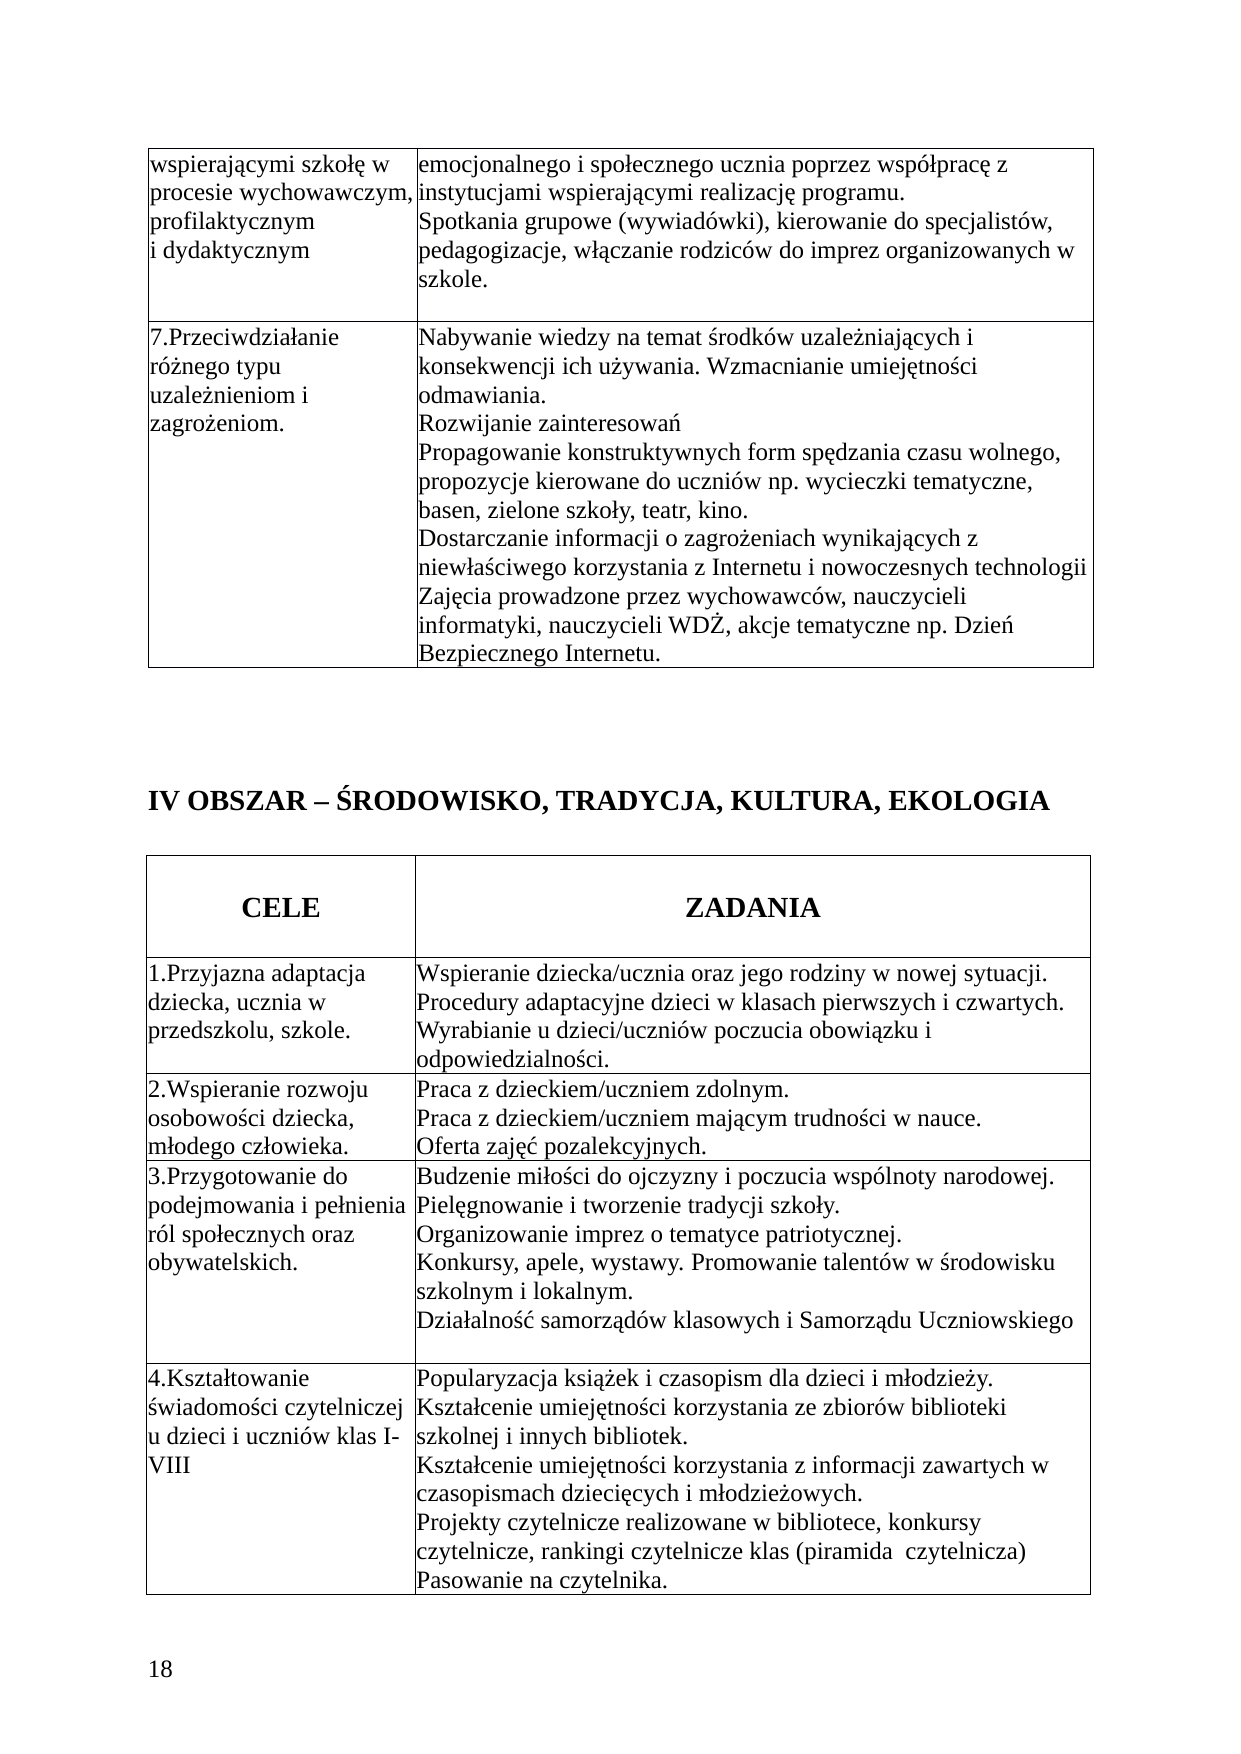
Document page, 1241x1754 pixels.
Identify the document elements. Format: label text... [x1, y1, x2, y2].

table_cell Nabywanie wiedzy na temat środków uzależniających i konsekwencji ich używania. Wzmacnianie umiejętności odmawiania. Rozwijanie zainteresowań Propagowanie konstruktywnych form spędzania czasu wolnego, propozycje kierowane do uczniów np. wycieczki tematyczne, basen, zielone szkoły, teatr, kino. Dostarczanie informacji o zagrożeniach wynikających z niewłaściwego korzystania z Internetu i nowoczesnych technologii Zajęcia prowadzone przez wychowawców, nauczycieli informatyki, nauczycieli WDŻ, akcje tematyczne np. Dzień Bezpiecznego Internetu. [418, 322, 1093, 667]
table_cell Praca z dzieckiem/uczniem zdolnym. Praca z dzieckiem/uczniem mającym trudności w nauce. Oferta zajęć pozalekcyjnych. [416, 1074, 1090, 1160]
table_header CELE [147, 856, 415, 957]
table_cell Popularyzacja książek i czasopism dla dzieci i młodzieży. Kształcenie umiejętności korzystania ze zbiorów biblioteki szkolnej i innych bibliotek. Kształcenie umiejętności korzystania z informacji zawartych w czasopismach dziecięcych i młodzieżowych. Projekty czytelnicze realizowane w bibliotece, konkursy czytelnicze, rankingi czytelnicze klas (piramida czytelnicza) Pasowanie na czytelnika. [416, 1364, 1090, 1593]
table_cell emocjonalnego i społecznego ucznia poprzez współpracę z instytucjami wspierającymi realizację programu. Spotkania grupowe (wywiadówki), kierowanie do specjalistów, pedagogizacje, włączanie rodziców do imprez organizowanych w szkole. [418, 149, 1093, 321]
table_cell Budzenie miłości do ojczyzny i poczucia wspólnoty narodowej. Pielęgnowanie i tworzenie tradycji szkoły. Organizowanie imprez o tematyce patriotycznej. Konkursy, apele, wystawy. Promowanie talentów w środowisku szkolnym i lokalnym. Działalność samorządów klasowych i Samorządu Uczniowskiego [416, 1161, 1090, 1362]
table_cell 4.Kształtowanie świadomości czytelniczej u dzieci i uczniów klas I-VIII [147, 1364, 415, 1593]
table_cell 7.Przeciwdziałanie różnego typu uzależnieniom i zagrożeniom. [149, 322, 417, 667]
table_header ZADANIA [416, 856, 1090, 957]
table_cell 1.Przyjazna adaptacja dziecka, ucznia w przedszkolu, szkole. [147, 958, 415, 1073]
table_cell Wspieranie dziecka/ucznia oraz jego rodziny w nowej sytuacji. Procedury adaptacyjne dzieci w klasach pierwszych i czwartych. Wyrabianie u dzieci/uczniów poczucia obowiązku i odpowiedzialności. [416, 958, 1090, 1073]
table_cell 3.Przygotowanie do podejmowania i pełnienia ról społecznych oraz obywatelskich. [147, 1161, 415, 1362]
table_cell wspierającymi szkołę w procesie wychowawczym, profilaktycznym i dydaktycznym [149, 149, 417, 321]
table_cell 2.Wspieranie rozwoju osobowości dziecka, młodego człowieka. [147, 1074, 415, 1160]
text IV OBSZAR – ŚRODOWISKO, TRADYCJA, KULTURA, EKOLOGIA [148, 783, 1093, 817]
